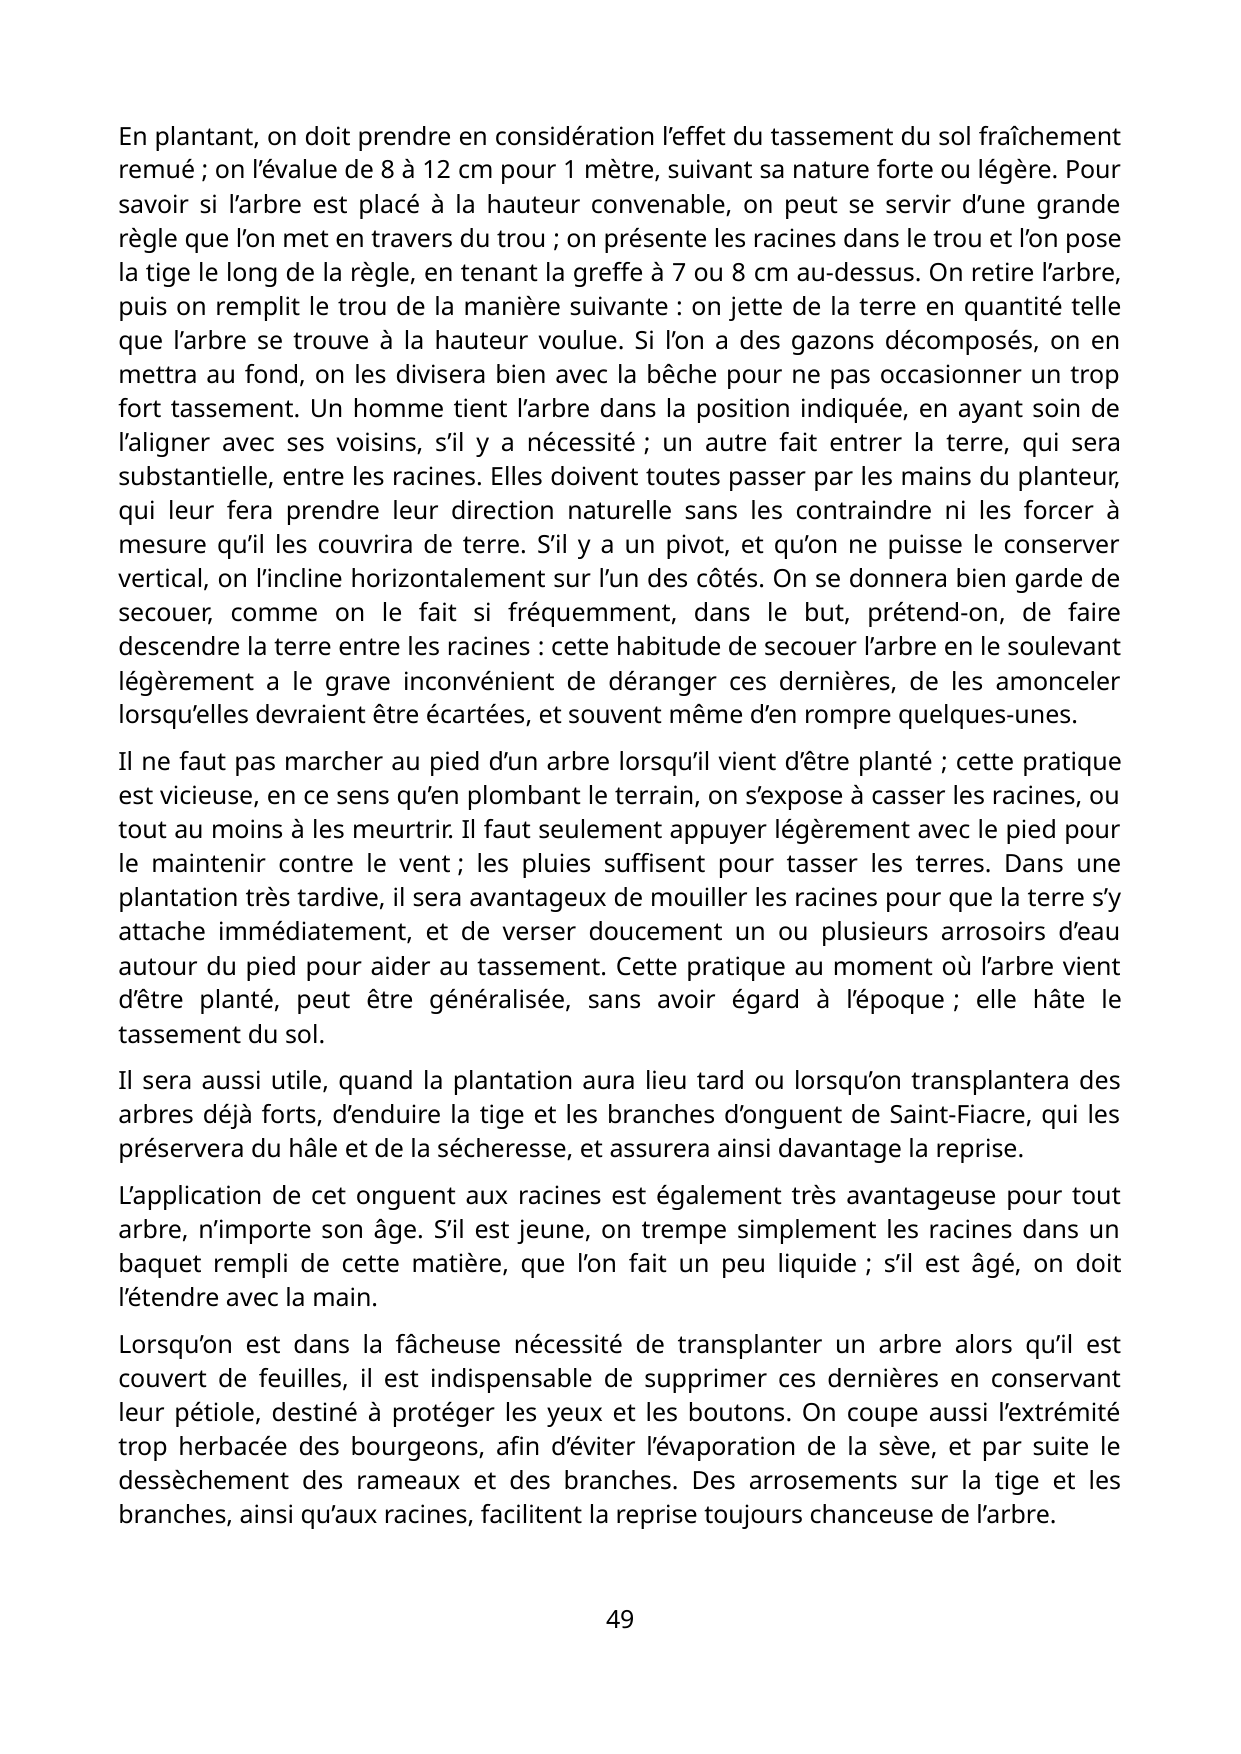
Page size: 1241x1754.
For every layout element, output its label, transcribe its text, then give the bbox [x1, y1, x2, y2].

text Il ne faut pas marcher au pied d’un arbre lorsqu’il vient d’être planté ; cette pratique est vicieuse, en ce sens qu’en plombant le terrain, on s’expose à casser les racines, ou tout au moins à les meurtrir. Il faut seulement appuyer légèrement avec le pied pour le maintenir contre le vent ; les pluies suffisent pour tasser les terres. Dans une plantation très tardive, il sera avantageux de mouiller les racines pour que la terre s’y attache immédiatement, et de verser doucement un ou plusieurs arrosoirs d’eau autour du pied pour aider au tassement. Cette pratique au moment où l’arbre vient d’être planté, peut être généralisée, sans avoir égard à l’époque ; elle hâte le tassement du sol. [118, 744, 1122, 1050]
text L’application de cet onguent aux racines est également très avantageuse pour tout arbre, n’importe son âge. S’il est jeune, on trempe simplement les racines dans un baquet rempli de cette matière, que l’on fait un peu liquide ; s’il est âgé, on doit l’étendre avec la main. [118, 1177, 1122, 1314]
text Lorsqu’on est dans la fâcheuse nécessité de transplanter un arbre alors qu’il est couvert de feuilles, il est indispensable de supprimer ces dernières en conservant leur pétiole, destiné à protéger les yeux et les boutons. On coupe aussi l’extrémité trop herbacée des bourgeons, afin d’éviter l’évaporation de la sève, et par suite le dessèchement des rameaux et des branches. Des arrosements sur la tige et les branches, ainsi qu’aux racines, facilitent la reprise toujours chanceuse de l’arbre. [118, 1326, 1122, 1531]
text Il sera aussi utile, quand la plantation aura lieu tard ou lorsqu’on transplantera des arbres déjà forts, d’enduire la tige et les branches d’onguent de Saint-Fiacre, qui les préservera du hâle et de la sécheresse, et assurera ainsi davantage la reprise. [118, 1063, 1122, 1165]
text En plantant, on doit prendre en considération l’effet du tassement du sol fraîchement remué ; on l’évalue de 8 à 12 cm pour 1 mètre, suivant sa nature forte ou légère. Pour savoir si l’arbre est placé à la hauteur convenable, on peut se servir d’une grande règle que l’on met en travers du trou ; on présente les racines dans le trou et l’on pose la tige le long de la règle, en tenant la greffe à 7 ou 8 cm au-dessus. On retire l’arbre, puis on remplit le trou de la manière suivante : on jette de la terre en quantité telle que l’arbre se trouve à la hauteur voulue. Si l’on a des gazons décomposés, on en mettra au fond, on les divisera bien avec la bêche pour ne pas occasionner un trop fort tassement. Un homme tient l’arbre dans la position indiquée, en ayant soin de l’aligner avec ses voisins, s’il y a nécessité ; un autre fait entrer la terre, qui sera substantielle, entre les racines. Elles doivent toutes passer par les mains du planteur, qui leur fera prendre leur direction naturelle sans les contraindre ni les forcer à mesure qu’il les couvrira de terre. S’il y a un pivot, et qu’on ne puisse le conserver vertical, on l’incline horizontalement sur l’un des côtés. On se donnera bien garde de secouer, comme on le fait si fréquemment, dans le but, prétend-on, de faire descendre la terre entre les racines : cette habitude de secouer l’arbre en le soulevant légèrement a le grave inconvénient de déranger ces dernières, de les amonceler lorsqu’elles devraient être écartées, et souvent même d’en rompre quelques-unes. [118, 118, 1122, 731]
